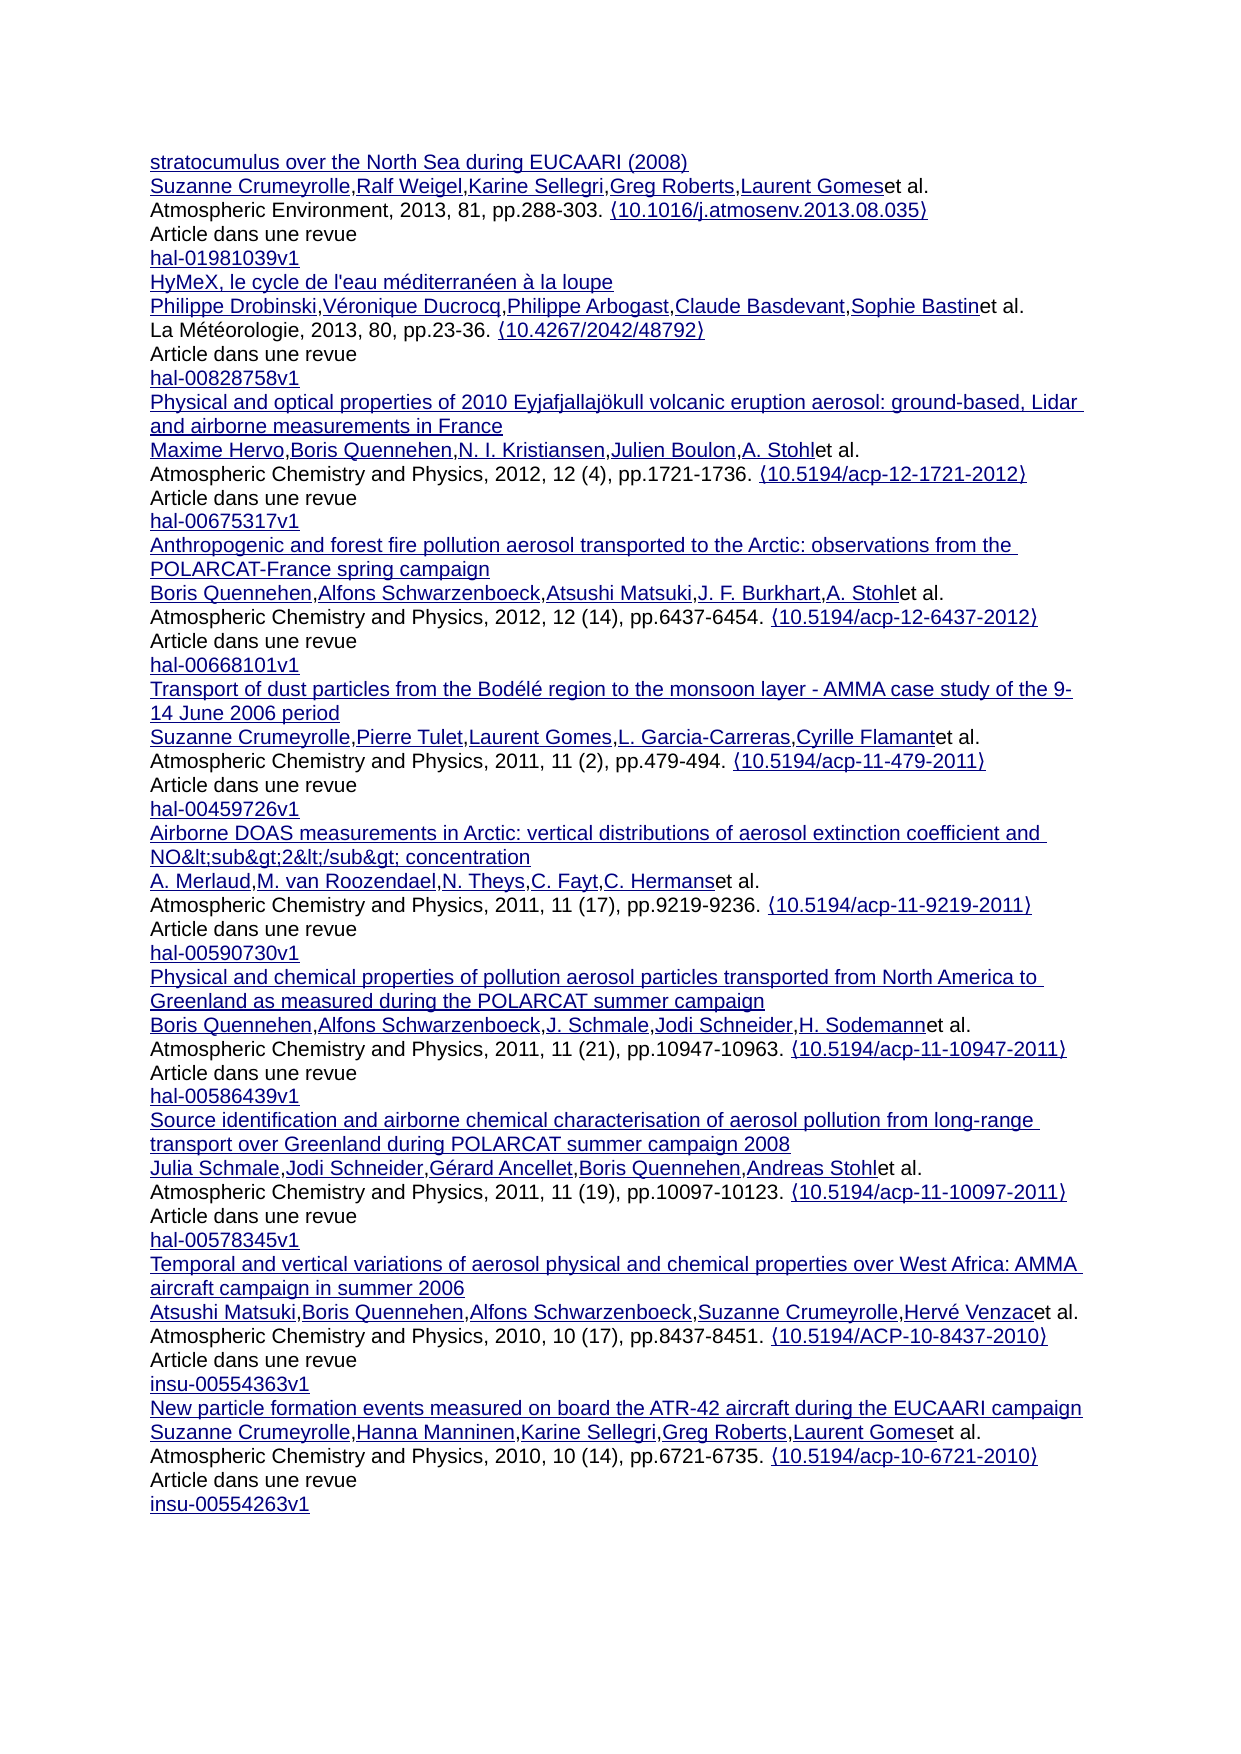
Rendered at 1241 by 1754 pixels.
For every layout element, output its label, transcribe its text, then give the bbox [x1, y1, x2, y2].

table_cell Source identification and airborne chemical characterisation of aerosol pollution from long-range transport over Greenland during POLARCAT summer campaign 2008 Julia Schmale,Jodi Schneider,Gérard Ancellet,Boris Quennehen,Andreas Stohlet al. Atmospheric Chemistry and Physics, 2011, 11 (19), pp.10097-10123. ⟨10.5194/acp-11-10097-2011⟩ Article dans une revue hal-00578345v1 [150, 1108, 1090, 1252]
table_cell Anthropogenic and forest fire pollution aerosol transported to the Arctic: observations from the POLARCAT-France spring campaign Boris Quennehen,Alfons Schwarzenboeck,Atsushi Matsuki,J. F. Burkhart,A. Stohlet al. Atmospheric Chemistry and Physics, 2012, 12 (14), pp.6437-6454. ⟨10.5194/acp-12-6437-2012⟩ Article dans une revue hal-00668101v1 [150, 533, 1090, 677]
table_cell New particle formation events measured on board the ATR-42 aircraft during the EUCAARI campaign Suzanne Crumeyrolle,Hanna Manninen,Karine Sellegri,Greg Roberts,Laurent Gomeset al. Atmospheric Chemistry and Physics, 2010, 10 (14), pp.6721-6735. ⟨10.5194/acp-10-6721-2010⟩ Article dans une revue insu-00554263v1 [150, 1396, 1090, 1516]
table_cell Temporal and vertical variations of aerosol physical and chemical properties over West Africa: AMMA aircraft campaign in summer 2006 Atsushi Matsuki,Boris Quennehen,Alfons Schwarzenboeck,Suzanne Crumeyrolle,Hervé Venzacet al. Atmospheric Chemistry and Physics, 2010, 10 (17), pp.8437-8451. ⟨10.5194/ACP-10-8437-2010⟩ Article dans une revue insu-00554363v1 [150, 1252, 1090, 1396]
table_cell HyMeX, le cycle de l'eau méditerranéen à la loupe Philippe Drobinski,Véronique Ducrocq,Philippe Arbogast,Claude Basdevant,Sophie Bastinet al. La Météorologie, 2013, 80, pp.23-36. ⟨10.4267/2042/48792⟩ Article dans une revue hal-00828758v1 [150, 270, 1090, 389]
table_cell Transport of dust particles from the Bodélé region to the monsoon layer - AMMA case study of the 9-14 June 2006 period Suzanne Crumeyrolle,Pierre Tulet,Laurent Gomes,L. Garcia-Carreras,Cyrille Flamantet al. Atmospheric Chemistry and Physics, 2011, 11 (2), pp.479-494. ⟨10.5194/acp-11-479-2011⟩ Article dans une revue hal-00459726v1 [150, 677, 1090, 821]
table_cell Physical and optical properties of 2010 Eyjafjallajökull volcanic eruption aerosol: ground-based, Lidar and airborne measurements in France Maxime Hervo,Boris Quennehen,N. I. Kristiansen,Julien Boulon,A. Stohlet al. Atmospheric Chemistry and Physics, 2012, 12 (4), pp.1721-1736. ⟨10.5194/acp-12-1721-2012⟩ Article dans une revue hal-00675317v1 [150, 390, 1090, 533]
table_cell Airborne DOAS measurements in Arctic: vertical distributions of aerosol extinction coefficient and NO&lt;sub&gt;2&lt;/sub&gt; concentration A. Merlaud,M. van Roozendael,N. Theys,C. Fayt,C. Hermanset al. Atmospheric Chemistry and Physics, 2011, 11 (17), pp.9219-9236. ⟨10.5194/acp-11-9219-2011⟩ Article dans une revue hal-00590730v1 [150, 821, 1090, 964]
table_cell Physical and chemical properties of pollution aerosol particles transported from North America to Greenland as measured during the POLARCAT summer campaign Boris Quennehen,Alfons Schwarzenboeck,J. Schmale,Jodi Schneider,H. Sodemannet al. Atmospheric Chemistry and Physics, 2011, 11 (21), pp.10947-10963. ⟨10.5194/acp-11-10947-2011⟩ Article dans une revue hal-00586439v1 [150, 965, 1090, 1108]
table_cell stratocumulus over the North Sea during EUCAARI (2008) Suzanne Crumeyrolle,Ralf Weigel,Karine Sellegri,Greg Roberts,Laurent Gomeset al. Atmospheric Environment, 2013, 81, pp.288-303. ⟨10.1016/j.atmosenv.2013.08.035⟩ Article dans une revue hal-01981039v1 [150, 150, 1090, 270]
